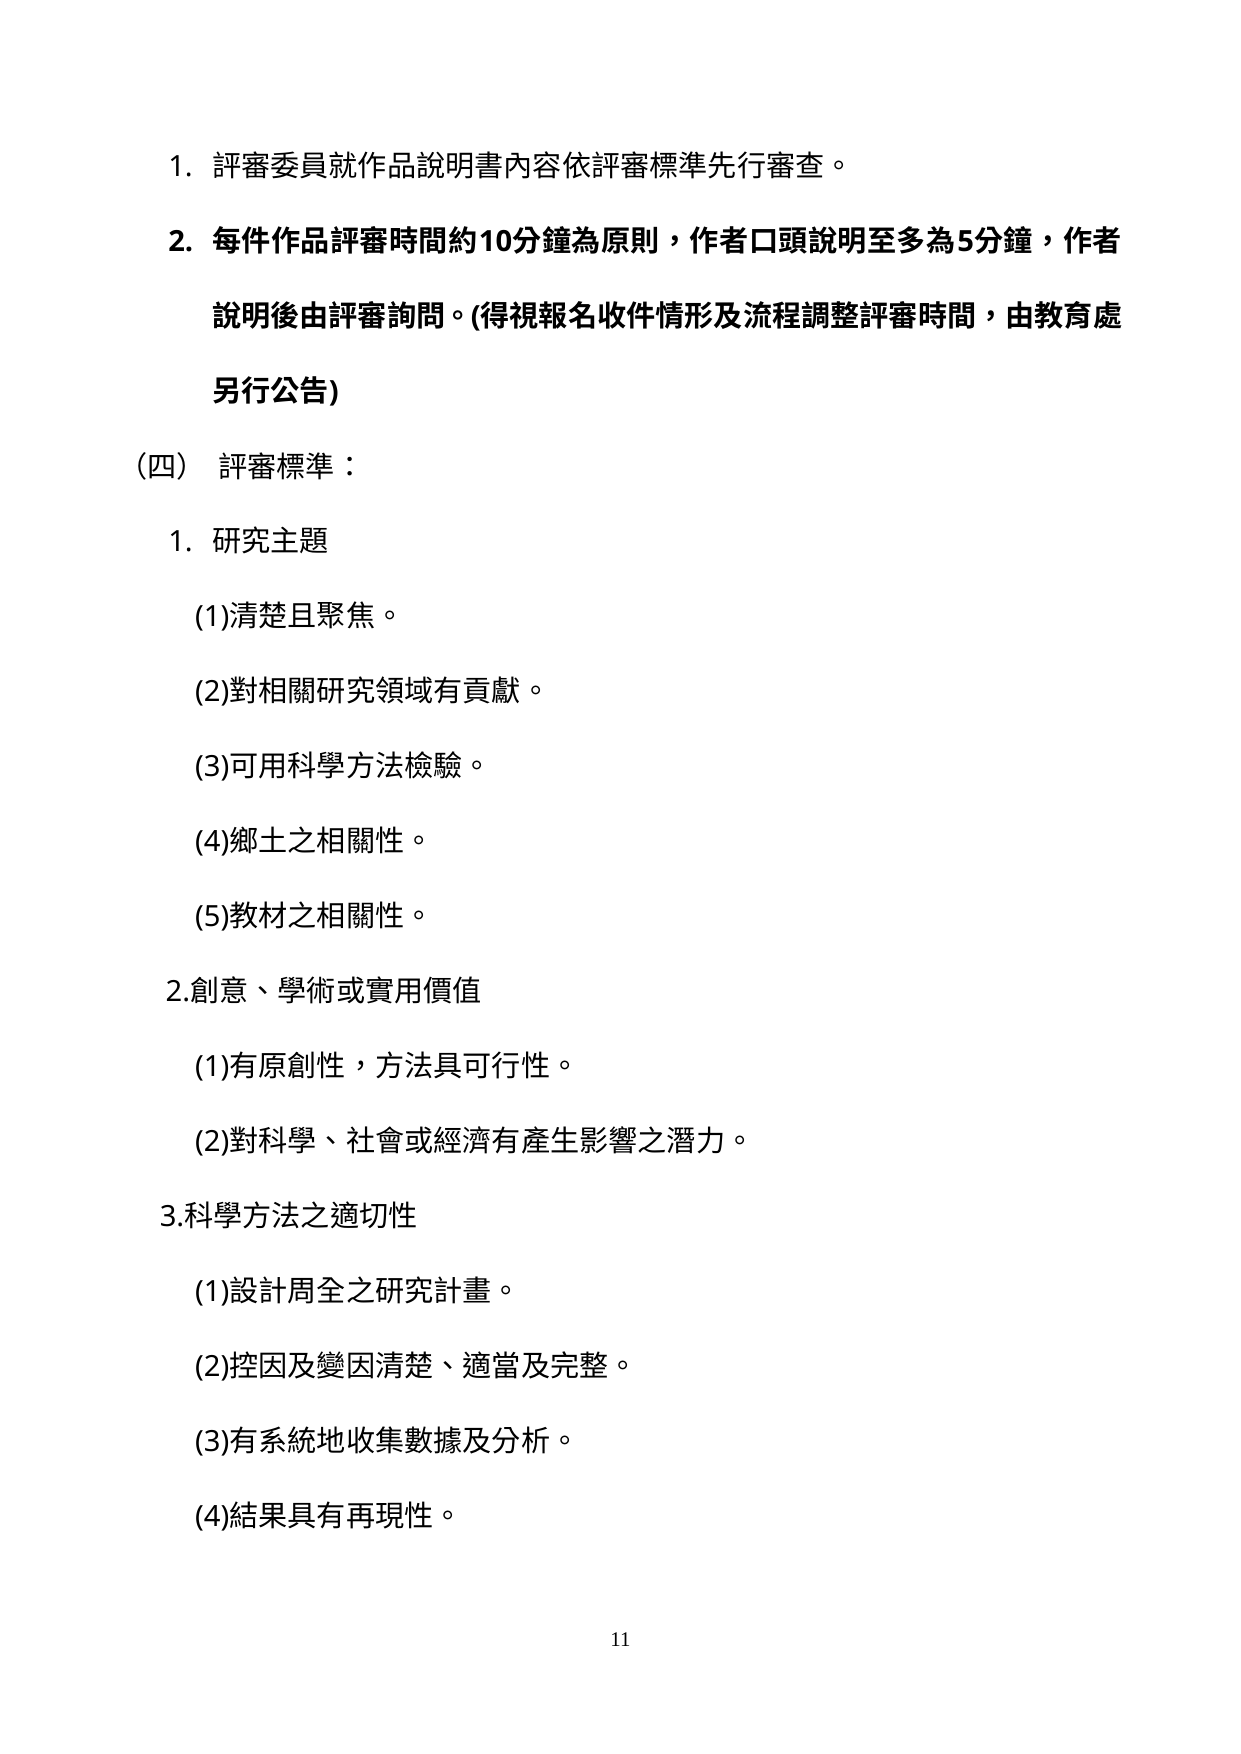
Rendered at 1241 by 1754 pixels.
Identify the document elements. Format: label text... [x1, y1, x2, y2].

text (2)控因及變因清楚、適當及完整。 [118, 1327, 1122, 1402]
text (3)有系統地收集數據及分析。 [118, 1402, 1122, 1477]
text 2.創意、學術或實用價值 [118, 952, 1122, 1027]
list 評審委員就作品說明書內容依評審標準先行審查。 [168, 127, 1114, 202]
text (3)可用科學方法檢驗。 [118, 727, 1122, 802]
text (4)結果具有再現性。 [118, 1477, 1122, 1552]
list 研究主題 [168, 502, 1114, 577]
text (1)有原創性，方法具可行性。 [118, 1027, 1122, 1102]
text (1)清楚且聚焦。 [118, 577, 1122, 652]
text 3.科學方法之適切性 [118, 1177, 1122, 1252]
list 每件作品評審時間約10分鐘為原則，作者口頭說明至多為5分鐘，作者說明後由評審詢問。(得視報名收件情形及流程調整評審時間，由教育處另行公告) [168, 202, 1122, 427]
text (1)設計周全之研究計畫。 [118, 1252, 1122, 1327]
text (2)對科學、社會或經濟有產生影響之潛力。 [118, 1102, 1122, 1177]
list 評審標準： [118, 427, 1114, 502]
text (5)教材之相關性。 [118, 877, 1122, 952]
text (2)對相關研究領域有貢獻。 [118, 652, 1122, 727]
text (4)鄉土之相關性。 [118, 802, 1122, 877]
